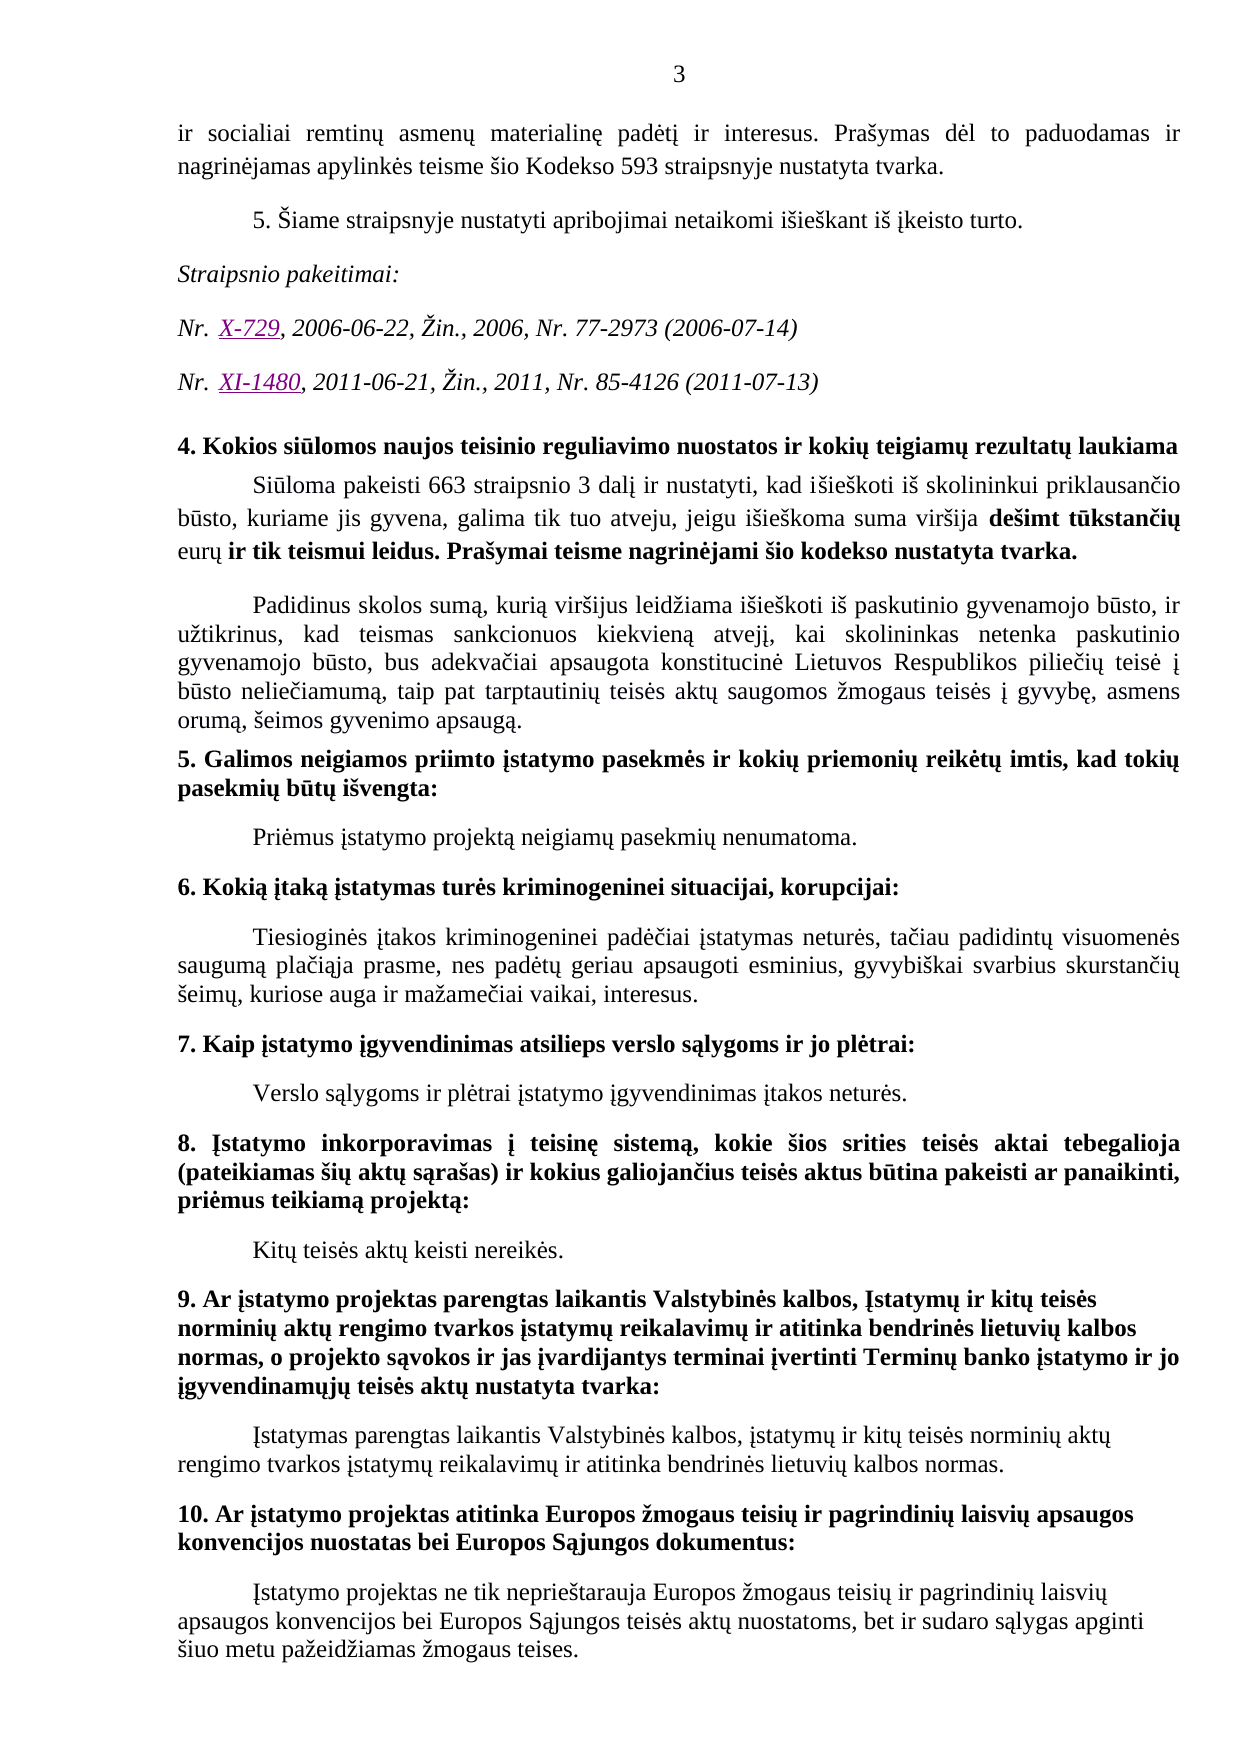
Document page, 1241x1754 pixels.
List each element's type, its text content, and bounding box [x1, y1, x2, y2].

text 4. Kokios siūlomos naujos teisinio reguliavimo nuostatos ir kokių teigiamų rezultatų laukiama [177, 431, 1181, 459]
text Įstatymo projektas ne tik neprieštarauja Europos žmogaus teisių ir pagrindinių laisvių apsaugos konvencijos bei Europos Sąjungos teisės aktų nuostatoms, bet ir sudaro sąlygas apginti šiuo metu pažeidžiamas žmogaus teises. [177, 1577, 1181, 1663]
text Nr. X-729, 2006-06-22, Žin., 2006, Nr. 77-2973 (2006-07-14) [177, 313, 1181, 341]
text Siūloma pakeisti 663 straipsnio 3 dalį ir nustatyti, kad išieškoti iš skolininkui priklausančio būsto, kuriame jis gyvena, galima tik tuo atveju, jeigu išieškoma suma viršija dešimt tūkstančių eurų ir tik teismui leidus. Prašymai teisme nagrinėjami šio kodekso nustatyta tvarka. [177, 470, 1181, 565]
text Straipsnio pakeitimai: [177, 259, 1181, 288]
text ir socialiai remtinų asmenų materialinę padėtį ir interesus. Prašymas dėl to paduodamas ir nagrinėjamas apylinkės teisme šio Kodekso 593 straipsnyje nustatyta tvarka. [177, 118, 1181, 180]
text Įstatymas parengtas laikantis Valstybinės kalbos, įstatymų ir kitų teisės norminių aktų rengimo tvarkos įstatymų reikalavimų ir atitinka bendrinės lietuvių kalbos normas. [177, 1420, 1181, 1478]
text Nr. XI-1480, 2011-06-21, Žin., 2011, Nr. 85-4126 (2011-07-13) [177, 367, 1181, 395]
text Tiesioginės įtakos kriminogeninei padėčiai įstatymas neturės, tačiau padidintų visuomenės saugumą plačiąja prasme, nes padėtų geriau apsaugoti esminius, gyvybiškai svarbius skurstančių šeimų, kuriose auga ir mažamečiai vaikai, interesus. [177, 922, 1181, 1008]
text Priėmus įstatymo projektą neigiamų pasekmių nenumatoma. [177, 822, 1181, 851]
text Kitų teisės aktų keisti nereikės. [177, 1235, 1181, 1264]
text 8. Įstatymo inkorporavimas į teisinę sistemą, kokie šios srities teisės aktai tebegalioja (pateikiamas šių aktų sąrašas) ir kokius galiojančius teisės aktus būtina pakeisti ar panaikinti, priėmus teikiamą projektą: [177, 1128, 1181, 1214]
text Padidinus skolos sumą, kurią viršijus leidžiama išieškoti iš paskutinio gyvenamojo būsto, ir užtikrinus, kad teismas sankcionuos kiekvieną atvejį, kai skolininkas netenka paskutinio gyvenamojo būsto, bus adekvačiai apsaugota konstitucinė Lietuvos Respublikos piliečių teisė į būsto neliečiamumą, taip pat tarptautinių teisės aktų saugomos žmogaus teisės į gyvybę, asmens orumą, šeimos gyvenimo apsaugą. [177, 590, 1181, 734]
text 6. Kokią įtaką įstatymas turės kriminogeninei situacijai, korupcijai: [177, 872, 1181, 901]
text 5. Galimos neigiamos priimto įstatymo pasekmės ir kokių priemonių reikėtų imtis, kad tokių pasekmių būtų išvengta: [177, 744, 1181, 802]
text 7. Kaip įstatymo įgyvendinimas atsilieps verslo sąlygoms ir jo plėtrai: [177, 1029, 1181, 1057]
text 10. Ar įstatymo projektas atitinka Europos žmogaus teisių ir pagrindinių laisvių apsaugos konvencijos nuostatas bei Europos Sąjungos dokumentus: [177, 1499, 1181, 1556]
text 9. Ar įstatymo projektas parengtas laikantis Valstybinės kalbos, Įstatymų ir kitų teisės norminių aktų rengimo tvarkos įstatymų reikalavimų ir atitinka bendrinės lietuvių kalbos normas, o projekto sąvokos ir jas įvardijantys terminai įvertinti Terminų banko įstatymo ir jo įgyvendinamųjų teisės aktų nustatyta tvarka: [177, 1284, 1181, 1399]
text 5. Šiame straipsnyje nustatyti apribojimai netaikomi išieškant iš įkeisto turto. [177, 205, 1181, 234]
text Verslo sąlygoms ir plėtrai įstatymo įgyvendinimas įtakos neturės. [177, 1078, 1181, 1107]
